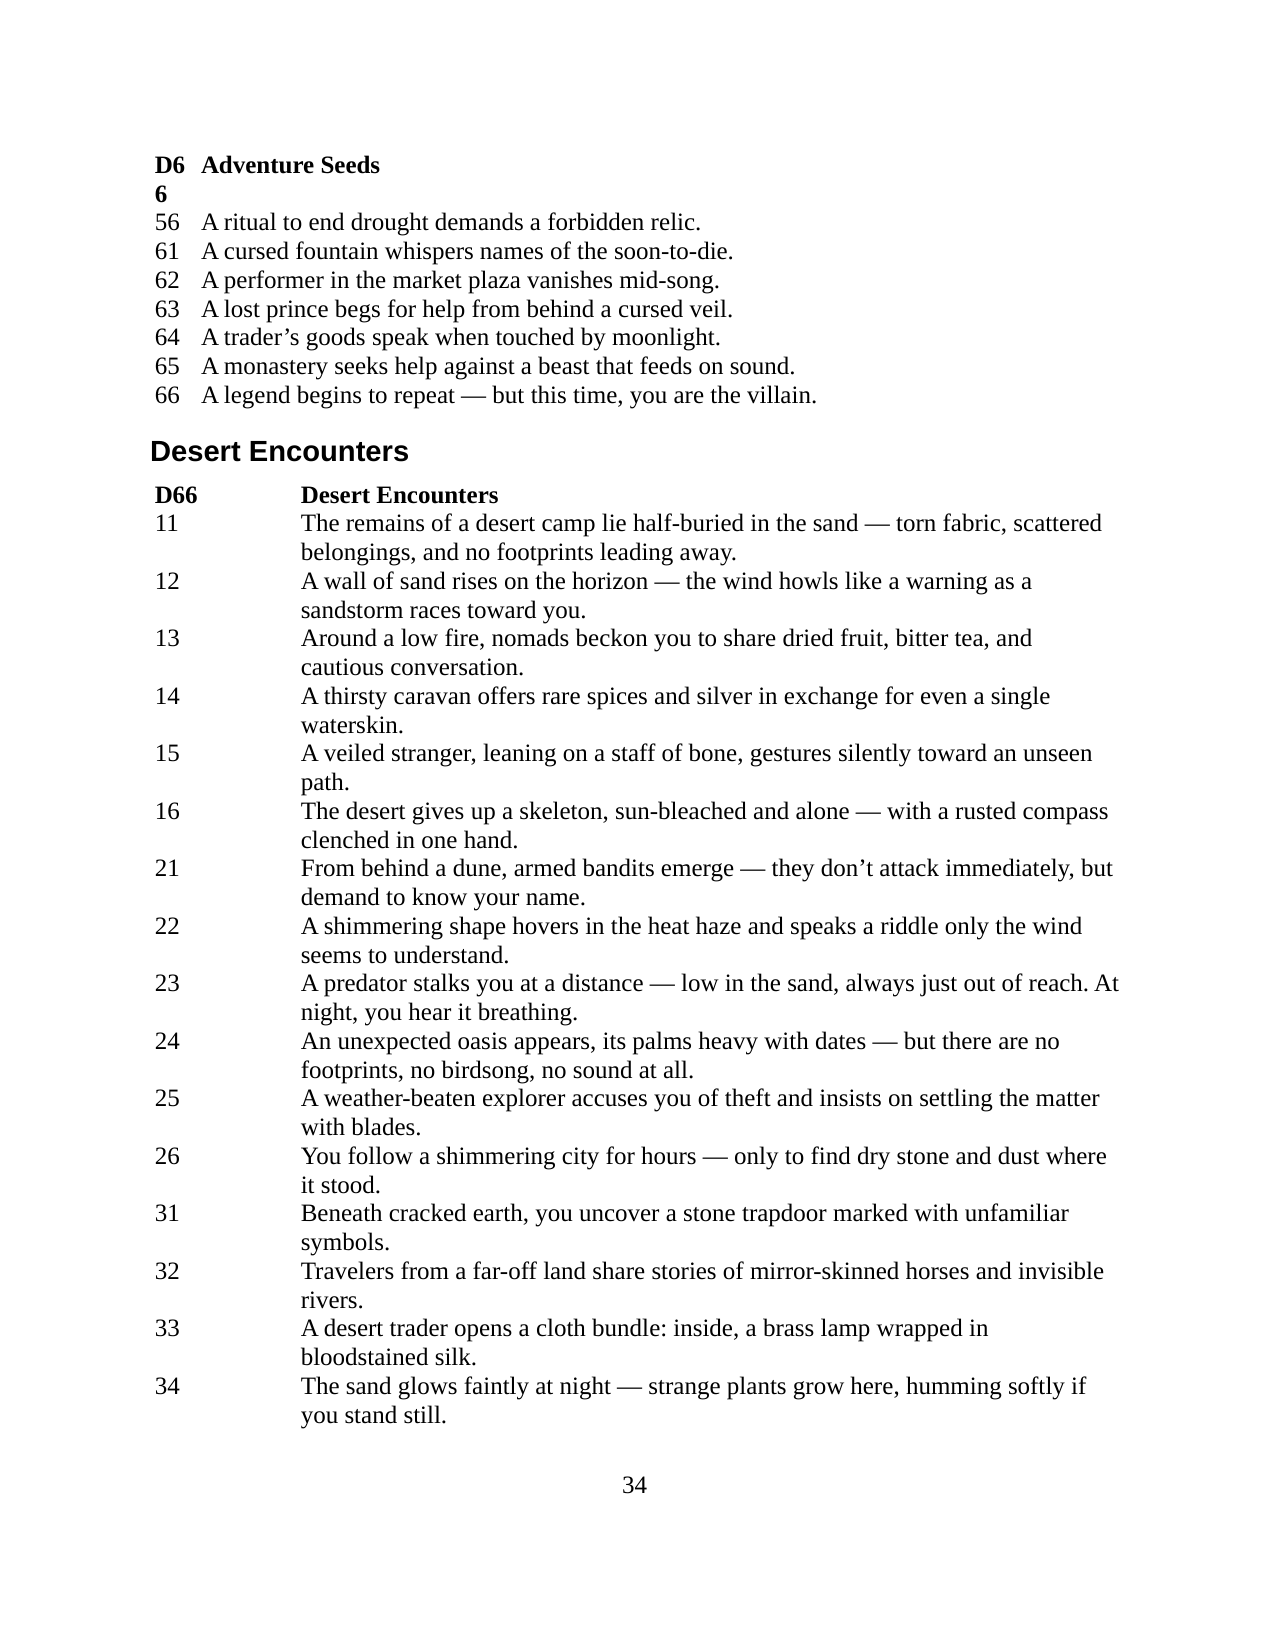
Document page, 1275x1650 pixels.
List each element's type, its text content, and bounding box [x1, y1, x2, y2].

table_cell 26 [150, 1141, 296, 1198]
table_cell 25 [150, 1084, 296, 1141]
table_cell A ritual to end drought demands a forbidden relic. [196, 208, 1125, 236]
table_cell A cursed fountain whispers names of the soon-to-die. [196, 236, 1125, 265]
table_cell A weather-beaten explorer accuses you of theft and insists on settling the matter with blades. [296, 1084, 1125, 1141]
subtitle Desert Encounters [150, 434, 1125, 467]
table_cell The sand glows faintly at night — strange plants grow here, humming softly if you stand still. [296, 1371, 1125, 1428]
table_cell 13 [150, 624, 296, 681]
table_cell 23 [150, 969, 296, 1026]
table_header Desert Encounters [296, 480, 1125, 508]
table_cell A lost prince begs for help from behind a cursed veil. [196, 294, 1125, 322]
table_cell 22 [150, 911, 296, 968]
table_cell 64 [150, 323, 196, 351]
table_cell 61 [150, 236, 196, 265]
table_cell The desert gives up a skeleton, sun-bleached and alone — with a rusted compass clenched in one hand. [296, 796, 1125, 853]
table_cell A desert trader opens a cloth bundle: inside, a brass lamp wrapped in bloodstained silk. [296, 1314, 1125, 1371]
table_cell A monastery seeks help against a beast that feeds on sound. [196, 351, 1125, 380]
table_cell 62 [150, 265, 196, 294]
table_cell A trader’s goods speak when touched by moonlight. [196, 323, 1125, 351]
table_cell 31 [150, 1199, 296, 1256]
table_cell 11 [150, 509, 296, 566]
table_cell A predator stalks you at a distance — low in the sand, always just out of reach. At night, you hear it breathing. [296, 969, 1125, 1026]
table_cell 21 [150, 854, 296, 911]
table_header Adventure Seeds [196, 150, 1125, 207]
table_cell 33 [150, 1314, 296, 1371]
table_cell From behind a dune, armed bandits emerge — they don’t attack immediately, but demand to know your name. [296, 854, 1125, 911]
table_cell 14 [150, 681, 296, 738]
table_cell A performer in the market plaza vanishes mid-song. [196, 265, 1125, 294]
table_cell 63 [150, 294, 196, 322]
table_cell 32 [150, 1256, 296, 1313]
table_cell A veiled stranger, leaning on a staff of bone, gestures silently toward an unseen path. [296, 739, 1125, 796]
table_cell 56 [150, 208, 196, 236]
table_cell A thirsty caravan offers rare spices and silver in exchange for even a single waterskin. [296, 681, 1125, 738]
table_cell 15 [150, 739, 296, 796]
table_cell 34 [150, 1371, 296, 1428]
table_cell A shimmering shape hovers in the heat haze and speaks a riddle only the wind seems to understand. [296, 911, 1125, 968]
table_cell Around a low fire, nomads beckon you to share dried fruit, bitter tea, and cautious conversation. [296, 624, 1125, 681]
table_cell 24 [150, 1026, 296, 1083]
table_cell 16 [150, 796, 296, 853]
table_cell A wall of sand rises on the horizon — the wind howls like a warning as a sandstorm races toward you. [296, 566, 1125, 623]
table_cell 66 [150, 380, 196, 409]
table_cell A legend begins to repeat — but this time, you are the villain. [196, 380, 1125, 409]
table_header D66 [150, 150, 196, 207]
table_cell The remains of a desert camp lie half-buried in the sand — torn fabric, scattered belongings, and no footprints leading away. [296, 509, 1125, 566]
table_header D66 [150, 480, 296, 508]
table_cell 12 [150, 566, 296, 623]
table_cell Travelers from a far-off land share stories of mirror-skinned horses and invisible rivers. [296, 1256, 1125, 1313]
table_cell 65 [150, 351, 196, 380]
table_cell You follow a shimmering city for hours — only to find dry stone and dust where it stood. [296, 1141, 1125, 1198]
table_cell An unexpected oasis appears, its palms heavy with dates — but there are no footprints, no birdsong, no sound at all. [296, 1026, 1125, 1083]
table_cell Beneath cracked earth, you uncover a stone trapdoor marked with unfamiliar symbols. [296, 1199, 1125, 1256]
